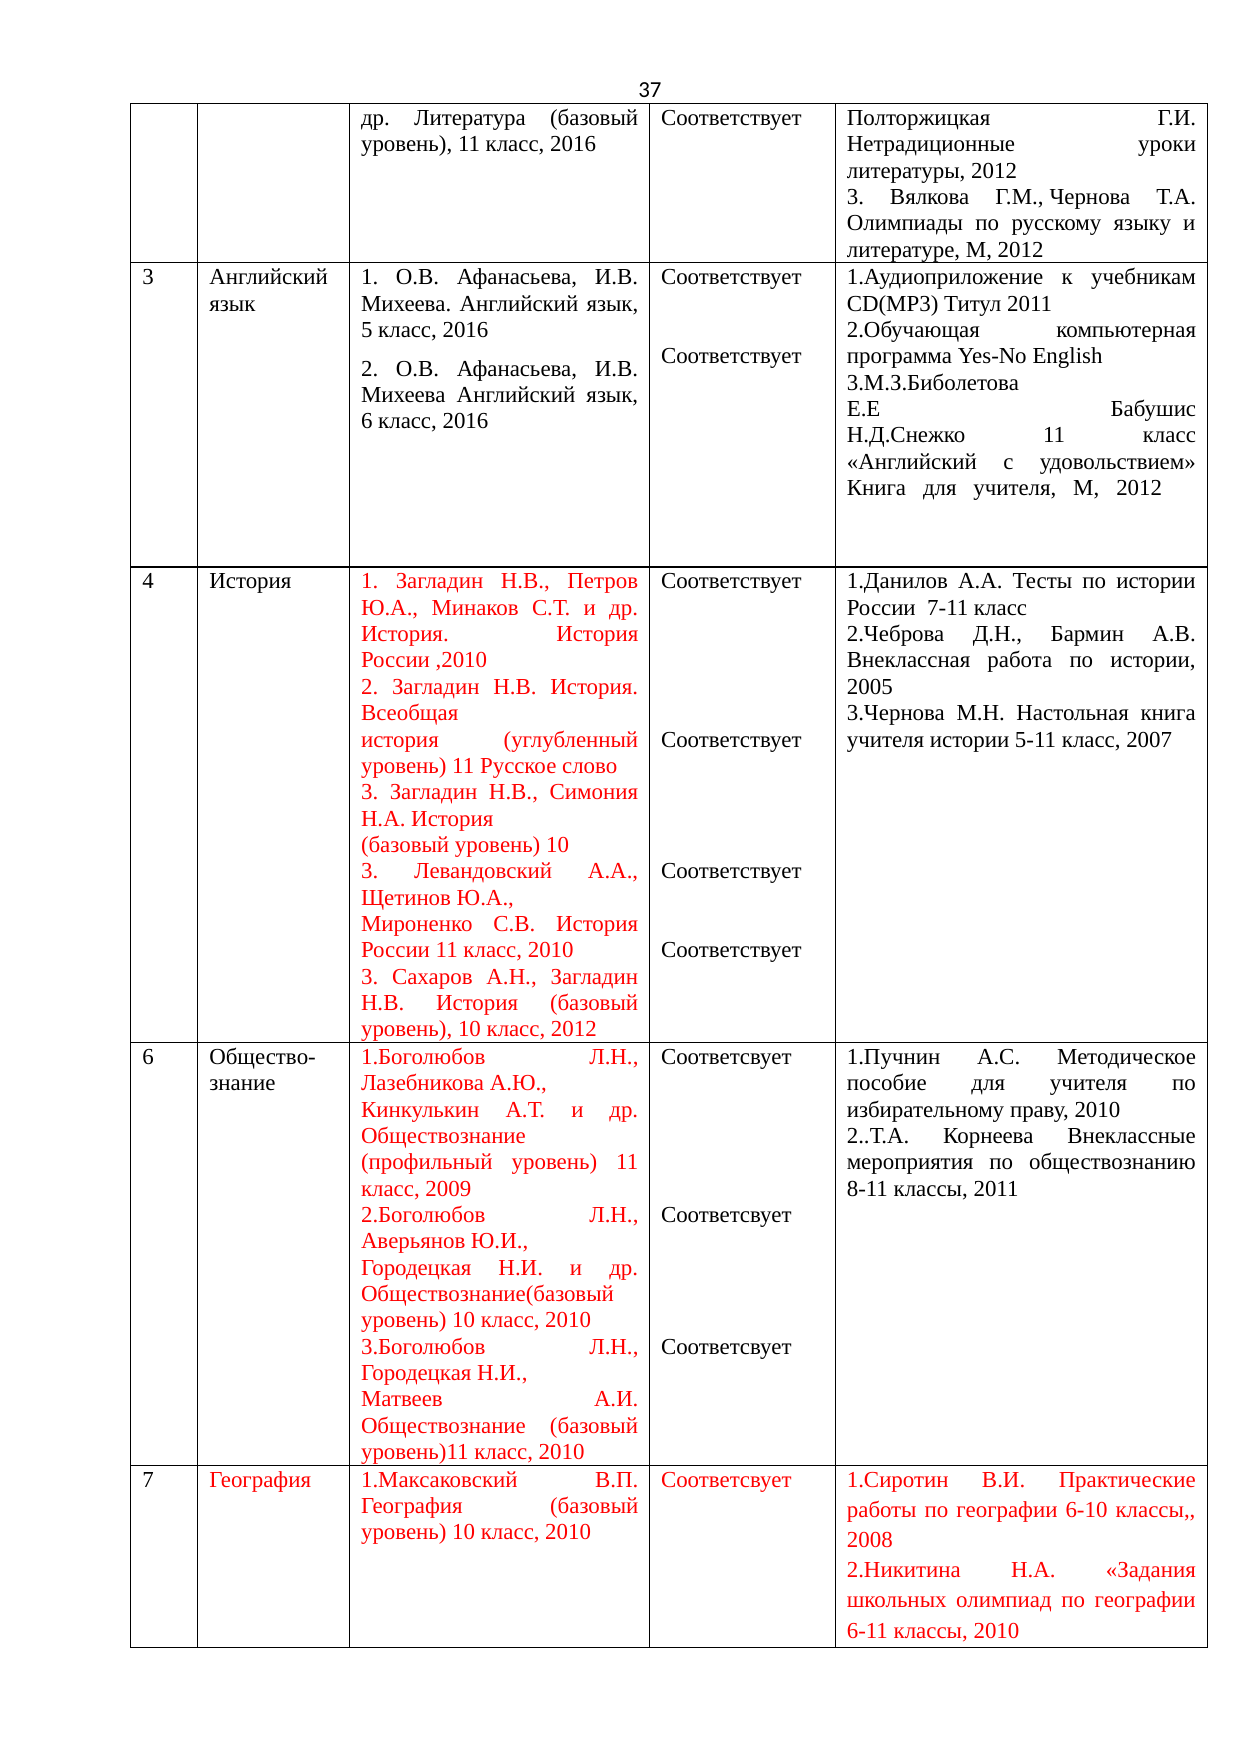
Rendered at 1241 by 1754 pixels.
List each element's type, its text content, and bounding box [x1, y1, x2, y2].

table_cell Общество-знание [198, 1043, 349, 1464]
table_cell Соответсвует [650, 1466, 835, 1647]
table_cell Соответствует [650, 104, 835, 262]
table_cell Полторжицкая Г.И. Нетрадиционные уроки литературы, 2012 3. Вялкова Г.М., Чернова Т.А. Олимпиады по русскому языку и литературе, М, 2012 [836, 104, 1207, 262]
table_cell 3 [131, 263, 197, 566]
table_cell 1.Данилов А.А. Тесты по истории России 7-11 класс 2.Чеброва Д.Н., Бармин А.В. Внеклассная работа по истории, 2005 3.Чернова М.Н. Настольная книга учителя истории 5-11 класс, 2007 [836, 568, 1207, 1042]
table_cell Английский язык [198, 263, 349, 566]
table_cell [198, 104, 349, 262]
table_cell 6 [131, 1043, 197, 1464]
table_cell Соответствует Соответствует [650, 263, 835, 566]
table_cell 7 [131, 1466, 197, 1647]
table_cell История [198, 568, 349, 1042]
table_cell др. Литература (базовый уровень), 11 класс, 2016 [350, 104, 649, 262]
table_cell 1. О.В. Афанасьева, И.В. Михеева. Английский язык, 5 класс, 2016 2. О.В. Афанасьева, И.В. Михеева Английский язык, 6 класс, 2016 [350, 263, 649, 566]
table_cell 1. Загладин Н.В., Петров Ю.А., Минаков С.Т. и др. История. История России ,2010 2. Загладин Н.В. История. Всеобщая история (углубленный уровень) 11 Русское слово 3. Загладин Н.В., Симония Н.А. История (базовый уровень) 10 3. Левандовский А.А., Щетинов Ю.А., Мироненко С.В. История России 11 класс, 2010 3. Сахаров А.Н., Загладин Н.В. История (базовый уровень), 10 класс, 2012 [350, 568, 649, 1042]
table_cell 1.Боголюбов Л.Н., Лазебникова А.Ю., Кинкулькин А.Т. и др. Обществознание (профильный уровень) 11 класс, 2009 2.Боголюбов Л.Н., Аверьянов Ю.И., Городецкая Н.И. и др. Обществознание(базовый уровень) 10 класс, 2010 3.Боголюбов Л.Н., Городецкая Н.И., Матвеев А.И. Обществознание (базовый уровень)11 класс, 2010 [350, 1043, 649, 1464]
table_cell [131, 104, 197, 262]
table_cell 1.Сиротин В.И. Практические работы по географии 6-10 классы,, 2008 2.Никитина Н.А. «Задания школьных олимпиад по географии 6-11 классы, 2010 [836, 1466, 1207, 1647]
table_cell Соответствует Соответствует Соответствует Соответствует [650, 568, 835, 1042]
table_cell 1.Пучнин А.С. Методическое пособие для учителя по избирательному праву, 2010 2..Т.А. Корнеева Внеклассные мероприятия по обществознанию 8-11 классы, 2011 [836, 1043, 1207, 1464]
table_cell География [198, 1466, 349, 1647]
table_cell 1.Максаковский В.П. География (базовый уровень) 10 класс, 2010 [350, 1466, 649, 1647]
table_cell Соответсвует Соответсвует Соответсвует [650, 1043, 835, 1464]
table_cell 1.Аудиоприложение к учебникам CD(MP3) Титул 2011 2.Обучающая компьютерная программа Yes-No English 3.М.З.Биболетова Е.Е Бабушис Н.Д.Снежко 11 класс «Английский с удовольствием» Книга для учителя, М, 2012 [836, 263, 1207, 566]
table_cell 4 [131, 568, 197, 1042]
